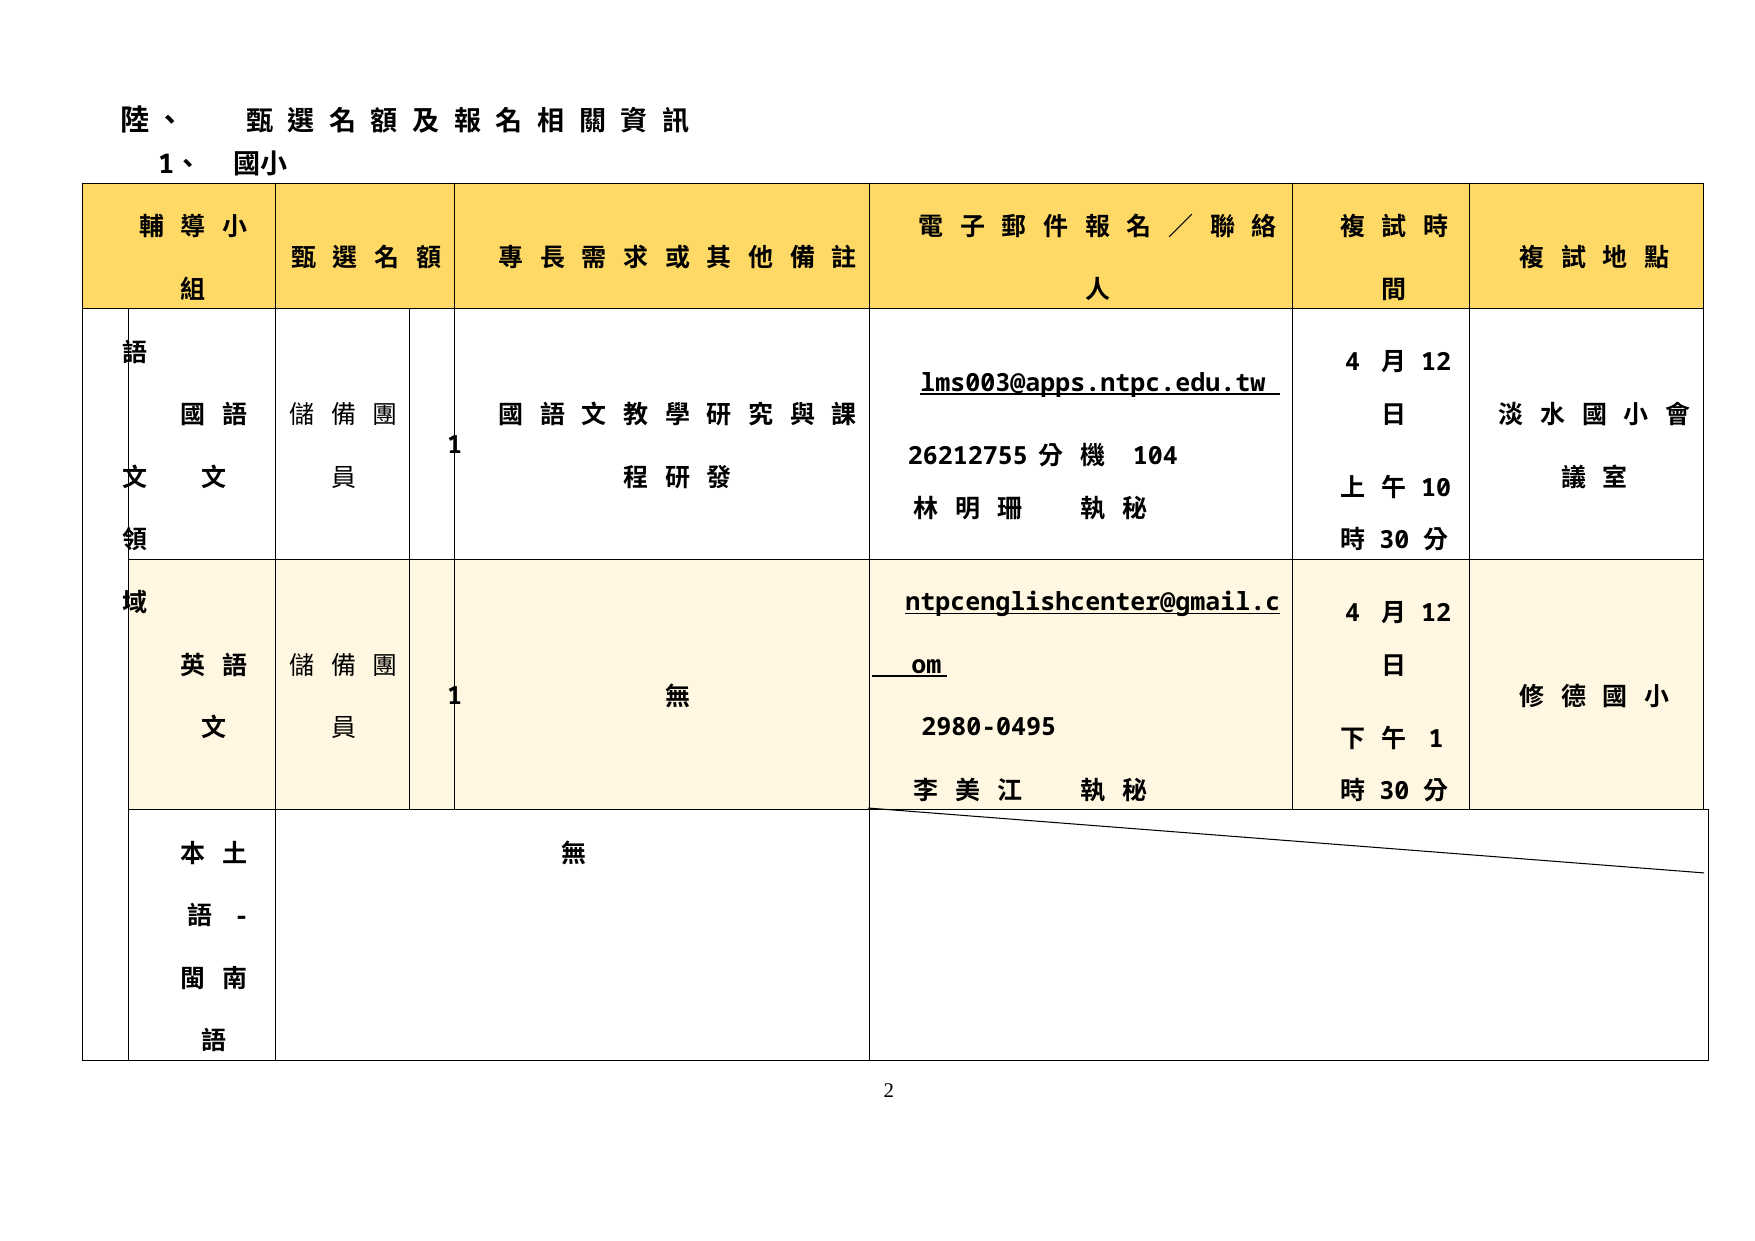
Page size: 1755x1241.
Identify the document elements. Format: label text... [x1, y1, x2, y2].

table_header [1704, 183, 1708, 308]
table_cell ntpcenglishcenter@gmail.com 2980-0495 李美江 執秘 [870, 560, 1292, 809]
table_cell 本土語- 閩南語 [129, 810, 275, 1060]
table_cell 修德國小 [1470, 560, 1703, 809]
table_cell 1 [410, 309, 454, 559]
table_cell 國語文教學研究與課程研發 [455, 309, 869, 559]
table_header 專長需求或其他備註 [455, 184, 869, 308]
table_cell 無 [455, 560, 869, 809]
table_cell 儲備團員 [276, 560, 409, 809]
table_header 複試時間 [1293, 184, 1469, 308]
table_cell 1 [410, 560, 454, 809]
table_cell 國語文 [129, 309, 275, 559]
table_cell 儲備團員 [276, 309, 409, 559]
table_cell lms003@apps.ntpc.edu.tw 26212755分機104 林明珊 執秘 [870, 309, 1292, 559]
table_cell [870, 810, 1708, 1060]
table_cell [1704, 308, 1708, 559]
table_cell 4月12日 下午1時30分 [1293, 560, 1469, 809]
table_cell 無 [276, 810, 869, 1060]
table_cell [1704, 559, 1708, 809]
table_cell 4月12日 上午10時30分 [1293, 309, 1469, 559]
table_cell 語 文 領 域 [83, 309, 128, 1060]
table_header 複試地點 [1470, 184, 1703, 308]
list 甄選名額及報名相關資訊 [113, 76, 1655, 139]
table_header 甄選名額 [276, 184, 454, 308]
table_cell 淡水國小會議室 [1470, 309, 1703, 559]
table_cell 英語文 [129, 560, 275, 809]
list 國小 [158, 139, 1655, 183]
table_header 輔導小組 [83, 184, 275, 308]
table_header 電子郵件報名／聯絡人 [870, 184, 1292, 308]
